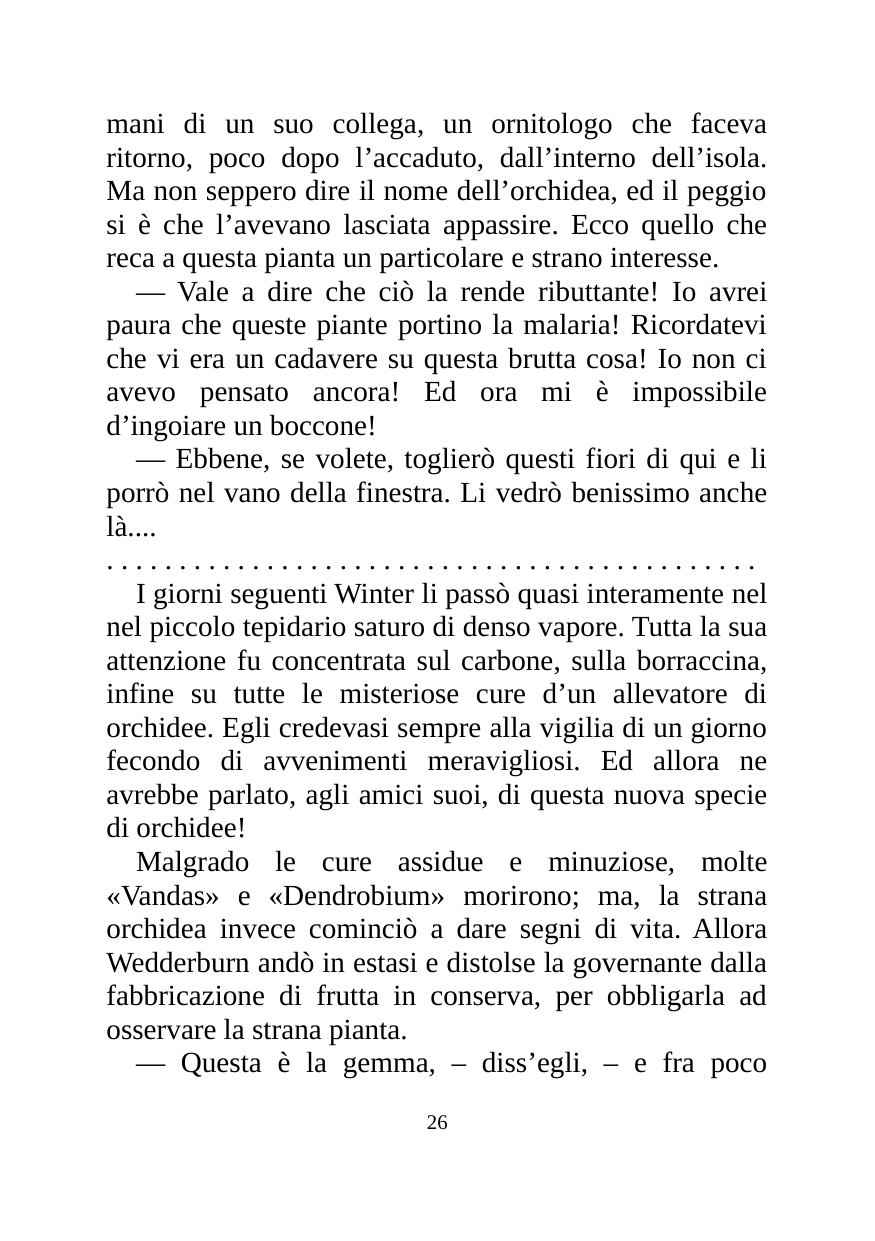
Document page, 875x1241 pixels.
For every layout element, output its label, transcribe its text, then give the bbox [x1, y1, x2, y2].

text — Ebbene, se volete, toglierò questi fiori di qui e li porrò nel vano della finestra. Li vedrò benissimo anche là.... [106, 442, 768, 542]
text mani di un suo collega, un ornitologo che faceva ritorno, poco dopo l’accaduto, dall’interno dell’isola. Ma non seppero dire il nome dell’orchidea, ed il peggio si è che l’avevano lasciata appassire. Ecco quello che reca a questa pianta un particolare e strano interesse. [106, 106, 768, 274]
text . . . . . . . . . . . . . . . . . . . . . . . . . . . . . . . . . . . . . . . . . . . . . [106, 542, 768, 576]
text — Vale a dire che ciò la rende ributtante! Io avrei paura che queste piante portino la malaria! Ricordatevi che vi era un cadavere su questa brutta cosa! Io non ci avevo pensato ancora! Ed ora mi è impossibile d’ingoiare un boccone! [106, 274, 768, 442]
text — Questa è la gemma, – diss’egli, – e fra poco [106, 1045, 768, 1079]
text Malgrado le cure assidue e minuziose, molte «Vandas» e «Dendrobium» morirono; ma, la strana orchidea invece cominciò a dare segni di vita. Allora Wedderburn andò in estasi e distolse la governante dalla fabbricazione di frutta in conserva, per obbligarla ad osservare la strana pianta. [106, 844, 768, 1045]
text I giorni seguenti Winter li passò quasi interamente nel nel piccolo tepidario saturo di denso vapore. Tutta la sua attenzione fu concentrata sul carbone, sulla borraccina, infine su tutte le misteriose cure d’un allevatore di orchidee. Egli credevasi sempre alla vigilia di un giorno fecondo di avvenimenti meravigliosi. Ed allora ne avrebbe parlato, agli amici suoi, di questa nuova specie di orchidee! [106, 576, 768, 844]
